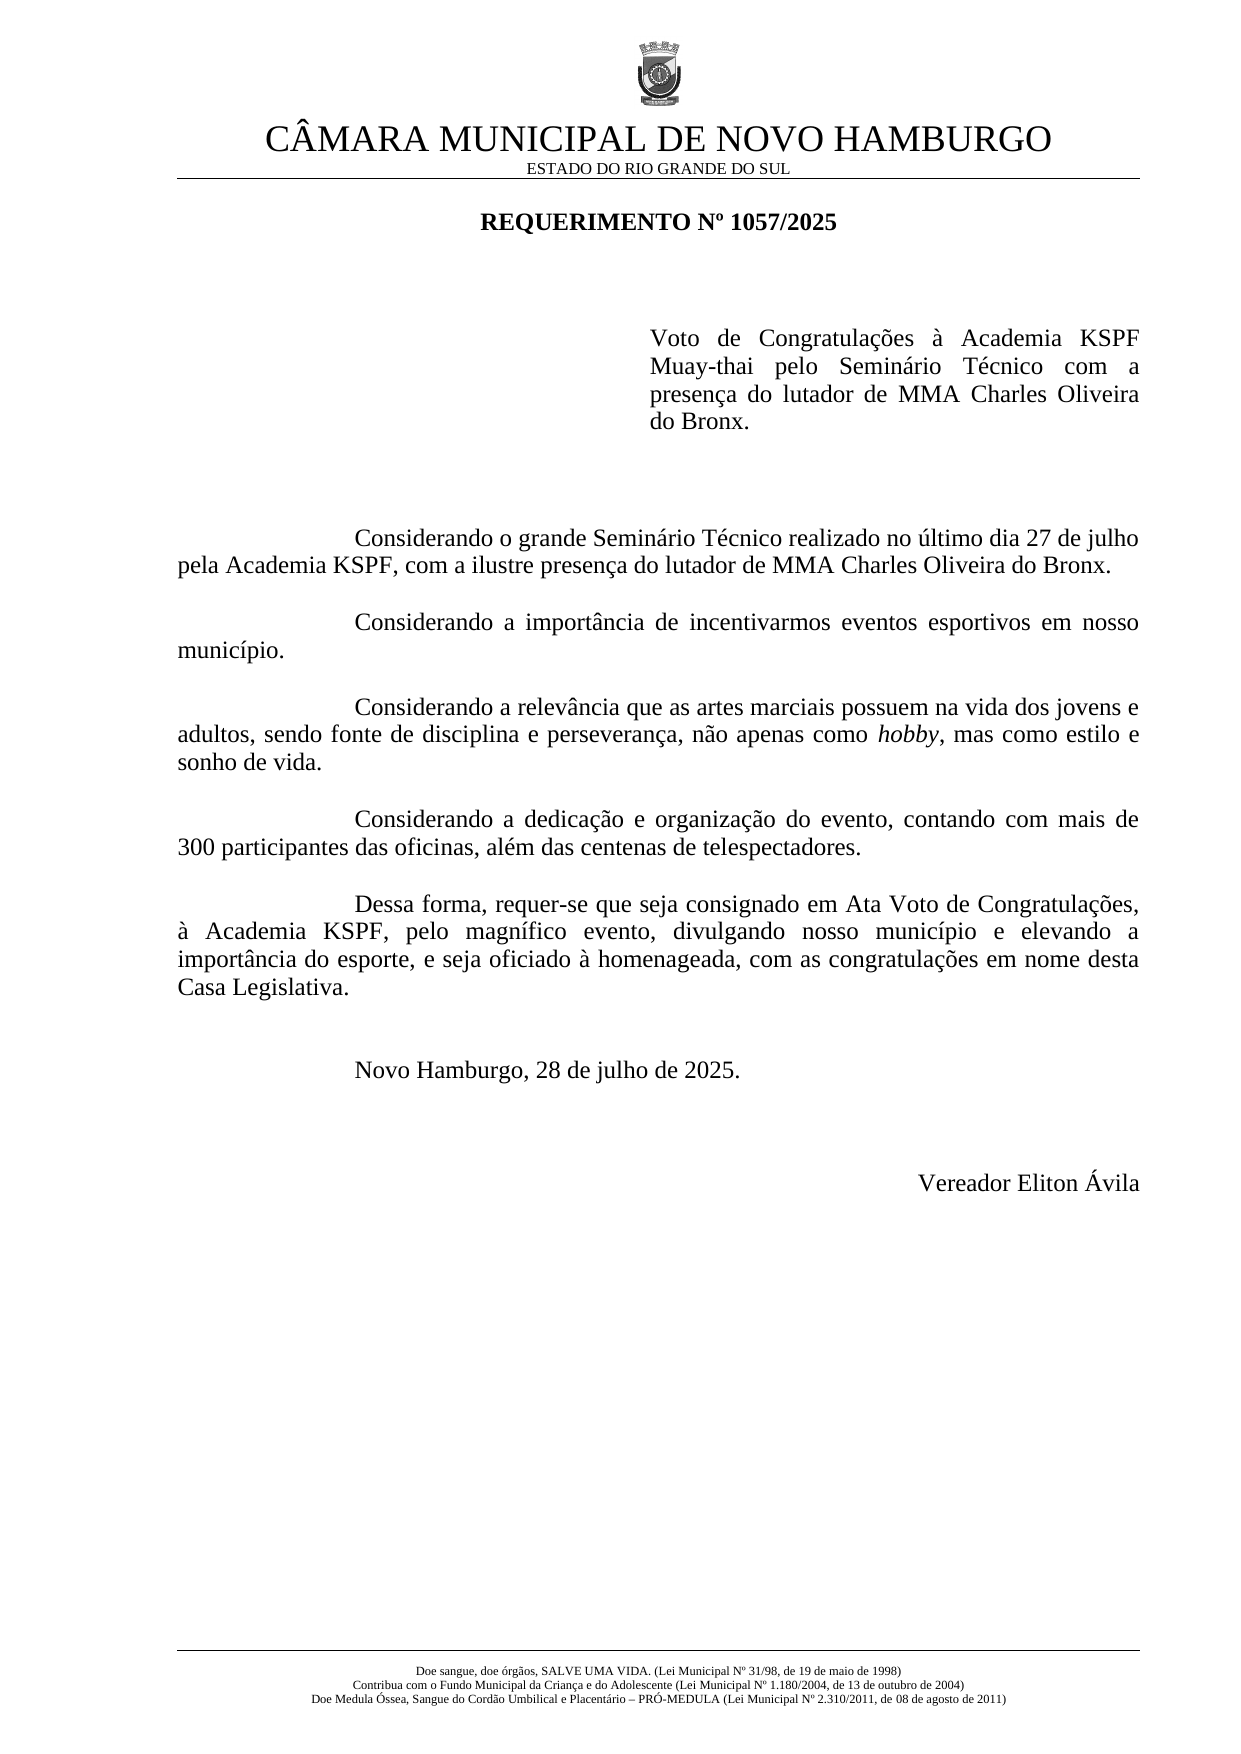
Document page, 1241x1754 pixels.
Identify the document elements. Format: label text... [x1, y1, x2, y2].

text Considerando a dedicação e organização do evento, contando com mais de 300 participantes das oficinas, além das centenas de telespectadores. [177, 805, 1140, 861]
text Dessa forma, requer-se que seja consignado em Ata Voto de Congratulações, à Academia KSPF, pelo magnífico evento, divulgando nosso município e elevando a importância do esporte, e seja oficiado à homenageada, com as congratulações em nome desta Casa Legislativa. [177, 890, 1140, 1001]
title REQUERIMENTO Nº 1057/2025 [177, 208, 1140, 236]
text Considerando o grande Seminário Técnico realizado no último dia 27 de julho pela Academia KSPF, com a ilustre presença do lutador de MMA Charles Oliveira do Bronx. [177, 524, 1140, 579]
text Voto de Congratulações à Academia KSPF Muay-thai pelo Seminário Técnico com a presença do lutador de MMA Charles Oliveira do Bronx. [649, 324, 1140, 435]
text Considerando a relevância que as artes marciais possuem na vida dos jovens e adultos, sendo fonte de disciplina e perseverança, não apenas como hobby, mas como estilo e sonho de vida. [177, 693, 1140, 776]
text Novo Hamburgo, 28 de julho de 2025. [177, 1056, 1140, 1084]
text Considerando a importância de incentivarmos eventos esportivos em nosso município. [177, 608, 1140, 664]
text Vereador Eliton Ávila [177, 1169, 1140, 1197]
